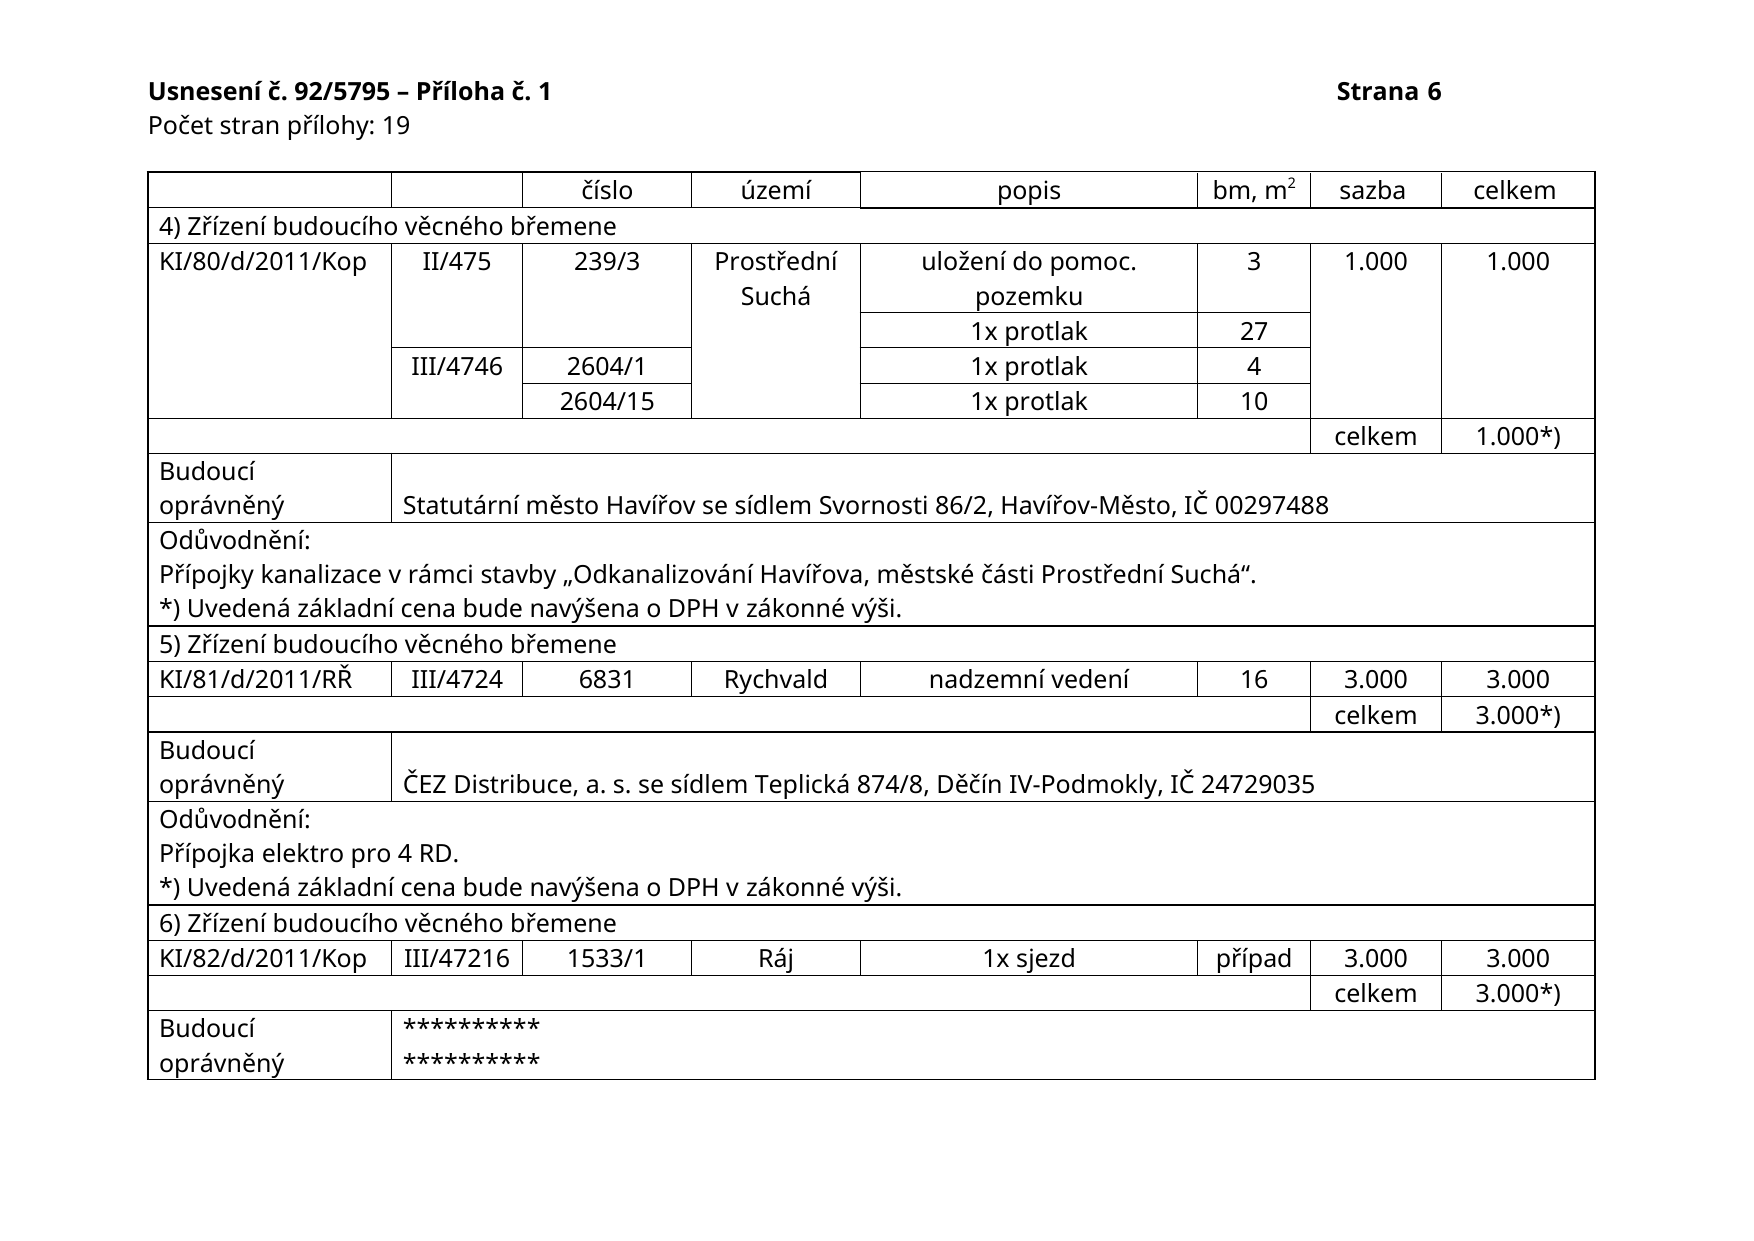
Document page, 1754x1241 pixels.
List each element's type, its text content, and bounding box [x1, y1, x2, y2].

table_cell 3 [1198, 244, 1310, 312]
table_header území [692, 173, 860, 207]
table_cell ČEZ Distribuce, a. s. se sídlem Teplická 874/8, Děčín IV-Podmokly, IČ 24729035 [392, 733, 1594, 801]
table_cell 4 [1198, 348, 1310, 382]
table_cell III/4724 [392, 662, 522, 696]
table_cell 1533/1 [523, 941, 691, 975]
table_cell [149, 419, 1310, 453]
table_cell 6831 [523, 662, 691, 696]
table_cell sazba [1311, 172, 1441, 207]
table_cell celkem [1311, 976, 1441, 1010]
table_cell 1x protlak [861, 348, 1197, 382]
table_cell II/475 [392, 244, 522, 347]
table_cell 3.000 [1311, 662, 1441, 696]
table_cell 3.000 [1442, 662, 1594, 696]
table_cell 16 [1198, 662, 1310, 696]
table_cell popis [861, 172, 1197, 207]
table_cell Budoucí oprávněný [149, 454, 391, 522]
table_cell [149, 976, 1310, 1010]
table_cell uložení do pomoc. pozemku [861, 244, 1197, 312]
table_cell KI/80/d/2011/Kop [149, 244, 391, 417]
table_cell Odůvodnění: Přípojky kanalizace v rámci stavby „Odkanalizování Havířova, městské části Prostřední Suchá“. *) Uvedená základní cena bude navýšena o DPH v zákonné výši. [149, 523, 1594, 625]
table_cell Rychvald [692, 662, 860, 696]
table_cell 1.000 [1442, 244, 1594, 417]
table_cell ********** ********** [392, 1011, 1594, 1079]
table_cell Ráj [692, 941, 860, 975]
table_cell 3.000*) [1442, 976, 1594, 1010]
table_cell III/4746 [392, 348, 522, 417]
table_cell 1.000*) [1442, 419, 1594, 453]
table_cell celkem [1311, 419, 1441, 453]
table_cell 27 [1198, 313, 1310, 347]
table_cell Statutární město Havířov se sídlem Svornosti 86/2, Havířov-Město, IČ 00297488 [392, 454, 1594, 522]
table_cell KI/81/d/2011/RŘ [149, 662, 391, 696]
table_cell 2604/1 [523, 348, 691, 382]
table_header číslo [523, 173, 691, 207]
table_cell 5) Zřízení budoucího věcného břemene [149, 627, 1594, 661]
table_cell Budoucí oprávněný [149, 1011, 391, 1079]
table_cell celkem [1442, 172, 1594, 207]
table_cell 239/3 [523, 244, 691, 347]
table_header [392, 173, 522, 207]
table_cell 6) Zřízení budoucího věcného břemene [149, 906, 1594, 940]
table_cell Prostřední Suchá [692, 244, 860, 417]
table_cell případ [1198, 941, 1310, 975]
table_cell Odůvodnění: Přípojka elektro pro 4 RD. *) Uvedená základní cena bude navýšena o DPH v zákonné výši. [149, 802, 1594, 904]
table_cell 2604/15 [523, 384, 691, 417]
table_header [149, 173, 391, 207]
table_cell celkem [1311, 697, 1441, 731]
table_cell 1.000 [1311, 244, 1441, 417]
table_cell 3.000 [1442, 941, 1594, 975]
table_cell 10 [1198, 384, 1310, 417]
table_cell 3.000*) [1442, 697, 1594, 731]
table_cell [149, 697, 1310, 731]
table_cell Budoucí oprávněný [149, 733, 391, 801]
table_cell KI/82/d/2011/Kop [149, 941, 391, 975]
table_cell 3.000 [1311, 941, 1441, 975]
table_cell nadzemní vedení [861, 662, 1197, 696]
table_cell bm, m2 [1198, 172, 1310, 207]
table_cell 1x protlak [861, 313, 1197, 347]
table_cell 1x sjezd [861, 941, 1197, 975]
table_cell 4) Zřízení budoucího věcného břemene [149, 208, 1594, 243]
table_cell III/47216 [392, 941, 522, 975]
table_cell 1x protlak [861, 384, 1197, 417]
